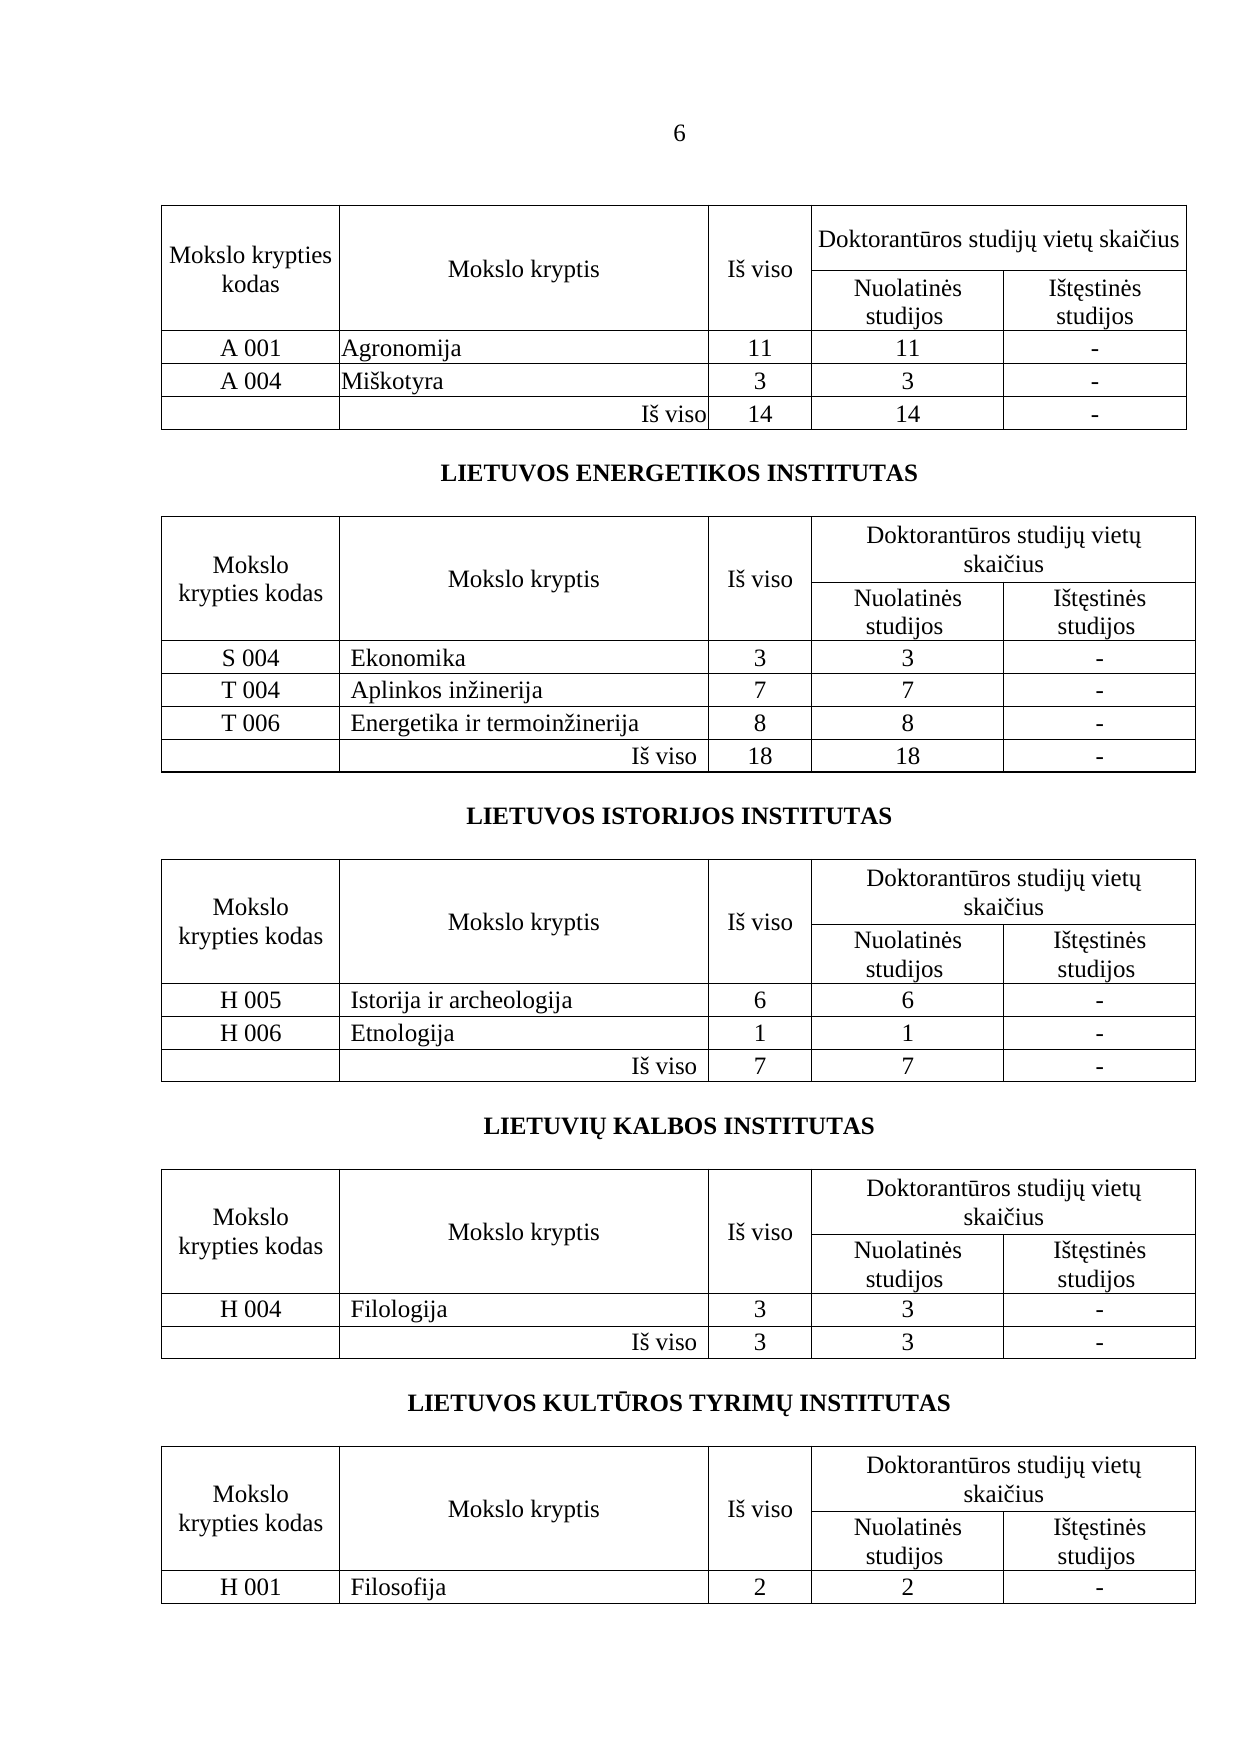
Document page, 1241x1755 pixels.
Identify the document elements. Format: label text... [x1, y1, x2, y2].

table_cell - [1004, 984, 1195, 1016]
table_cell S 004 [162, 641, 339, 673]
table_header Mokslo krypties kodas [162, 860, 339, 983]
table_cell 3 [709, 641, 811, 673]
table_cell 3 [812, 364, 1003, 396]
table_cell 3 [709, 1327, 811, 1358]
table_header Mokslo kryptis [340, 1170, 708, 1293]
table_cell 7 [709, 1050, 811, 1081]
table_cell Ištęstinės studijos [1004, 583, 1195, 640]
table_cell H 001 [162, 1571, 339, 1603]
table_cell 6 [812, 984, 1003, 1016]
table_cell Ekonomika [340, 641, 708, 673]
table_cell 3 [812, 1294, 1003, 1326]
table_cell 18 [812, 740, 1003, 771]
table_cell - [1004, 331, 1186, 363]
table_header Mokslo krypties kodas [162, 1170, 339, 1293]
text LIETUVIŲ KALBOS INSTITUTAS [177, 1111, 1181, 1140]
table_cell - [1004, 641, 1195, 673]
table_header Iš viso [709, 860, 811, 983]
table_header Mokslo krypties kodas [162, 517, 339, 640]
table_cell 14 [709, 397, 811, 429]
table_cell Energetika ir termoinžinerija [340, 707, 708, 738]
table_cell 8 [812, 707, 1003, 738]
table_cell Etnologija [340, 1017, 708, 1048]
table_cell 1 [812, 1017, 1003, 1048]
table_header Doktorantūros studijų vietų skaičius [812, 206, 1186, 270]
table_cell Filosofija [340, 1571, 708, 1603]
table_cell Nuolatinės studijos [812, 271, 1003, 330]
table_cell - [1004, 397, 1186, 429]
table_cell - [1004, 364, 1186, 396]
table_cell Iš viso [340, 1327, 708, 1358]
table_cell 3 [812, 641, 1003, 673]
table_cell - [1004, 1017, 1195, 1048]
table_cell - [1004, 1327, 1195, 1358]
table_cell Ištęstinės studijos [1004, 271, 1186, 330]
table_cell A 001 [162, 331, 339, 363]
table_header Mokslo kryptis [340, 517, 708, 640]
table_cell Iš viso [340, 740, 708, 771]
table_cell 3 [709, 364, 811, 396]
text LIETUVOS ENERGETIKOS INSTITUTAS [177, 458, 1181, 487]
table_cell 18 [709, 740, 811, 771]
table_header Doktorantūros studijų vietų skaičius [812, 1447, 1195, 1511]
table_cell Aplinkos inžinerija [340, 674, 708, 706]
table_cell A 004 [162, 364, 339, 396]
table_cell - [1004, 1571, 1195, 1603]
table_cell Istorija ir archeologija [340, 984, 708, 1016]
table_cell [162, 397, 339, 429]
table_cell Nuolatinės studijos [812, 925, 1003, 983]
table_header Doktorantūros studijų vietų skaičius [812, 1170, 1195, 1234]
table_header Mokslo krypties kodas [162, 206, 339, 330]
table_cell Agronomija [340, 331, 708, 363]
table_header Mokslo kryptis [340, 860, 708, 983]
table_cell Filologija [340, 1294, 708, 1326]
table_cell T 006 [162, 707, 339, 738]
table_cell Miškotyra [340, 364, 708, 396]
table_cell Ištęstinės studijos [1004, 1235, 1195, 1293]
table_cell 2 [812, 1571, 1003, 1603]
table_cell 7 [812, 1050, 1003, 1081]
table_header Iš viso [709, 1170, 811, 1293]
table_header Mokslo kryptis [340, 1447, 708, 1570]
table_header Mokslo krypties kodas [162, 1447, 339, 1570]
table_cell 1 [709, 1017, 811, 1048]
text LIETUVOS KULTŪROS TYRIMŲ INSTITUTAS [177, 1388, 1181, 1417]
table_cell H 004 [162, 1294, 339, 1326]
table_cell Nuolatinės studijos [812, 1235, 1003, 1293]
table_cell Nuolatinės studijos [812, 1512, 1003, 1570]
table_cell - [1004, 1050, 1195, 1081]
table_cell 7 [812, 674, 1003, 706]
table_header Doktorantūros studijų vietų skaičius [812, 517, 1195, 582]
table_cell 11 [812, 331, 1003, 363]
table_cell - [1004, 1294, 1195, 1326]
table_cell 3 [812, 1327, 1003, 1358]
table_cell H 006 [162, 1017, 339, 1048]
table_cell 6 [709, 984, 811, 1016]
table_cell [162, 740, 339, 771]
table_cell - [1004, 707, 1195, 738]
text LIETUVOS ISTORIJOS INSTITUTAS [177, 801, 1181, 830]
table_header Iš viso [709, 1447, 811, 1570]
table_cell [162, 1050, 339, 1081]
table_cell Iš viso [340, 1050, 708, 1081]
table_cell Ištęstinės studijos [1004, 1512, 1195, 1570]
table_header Iš viso [709, 517, 811, 640]
table_header Mokslo kryptis [340, 206, 708, 330]
table_header Doktorantūros studijų vietų skaičius [812, 860, 1195, 924]
table_cell Ištęstinės studijos [1004, 925, 1195, 983]
table_cell 2 [709, 1571, 811, 1603]
table_cell - [1004, 740, 1195, 771]
table_header Iš viso [709, 206, 811, 330]
table_cell 11 [709, 331, 811, 363]
table_cell Nuolatinės studijos [812, 583, 1003, 640]
table_cell H 005 [162, 984, 339, 1016]
table_cell 14 [812, 397, 1003, 429]
table_cell - [1004, 674, 1195, 706]
table_cell 8 [709, 707, 811, 738]
table_cell T 004 [162, 674, 339, 706]
table_cell 7 [709, 674, 811, 706]
table_cell Iš viso [340, 397, 708, 429]
table_cell [162, 1327, 339, 1358]
table_cell 3 [709, 1294, 811, 1326]
